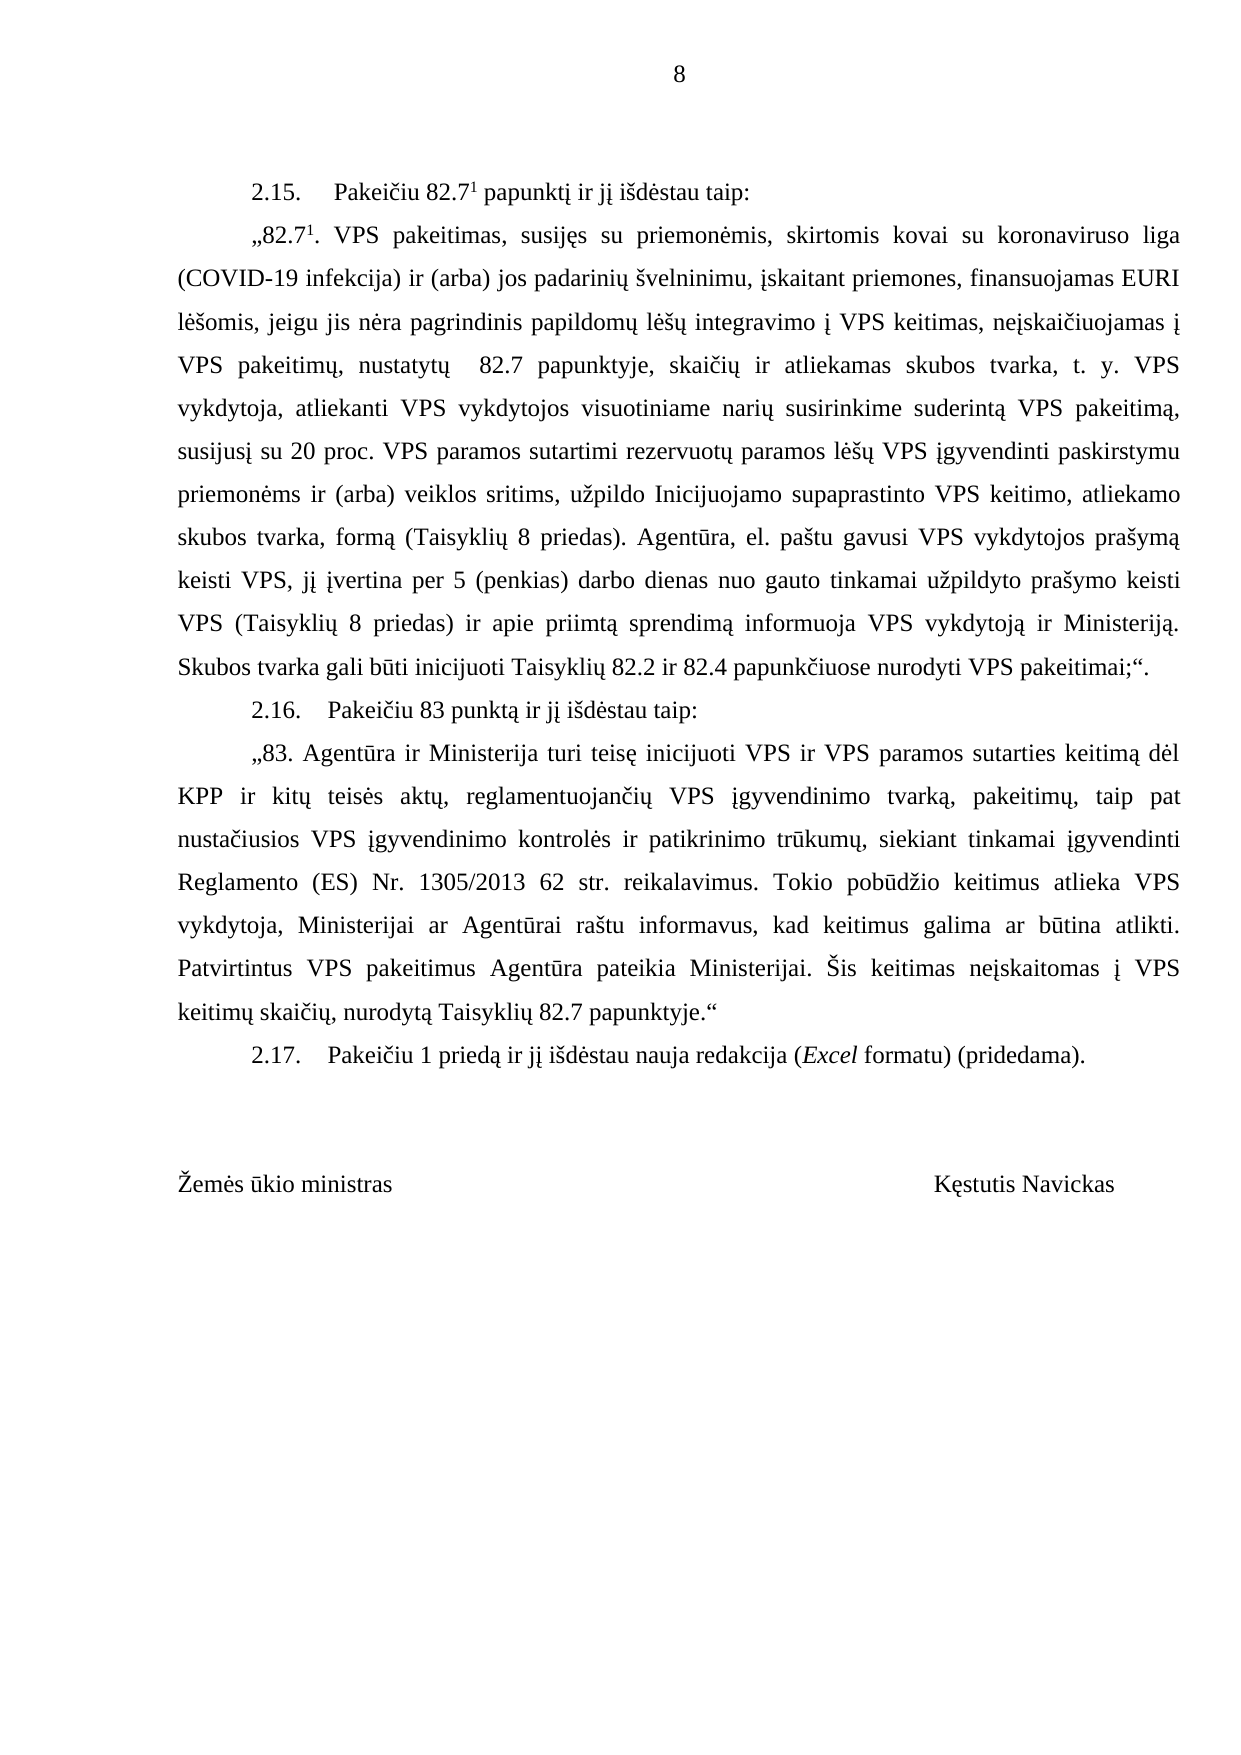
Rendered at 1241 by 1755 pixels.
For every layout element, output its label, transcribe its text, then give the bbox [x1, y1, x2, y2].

text „82.71. VPS pakeitimas, susijęs su priemonėmis, skirtomis kovai su koronaviruso liga (COVID-19 infekcija) ir (arba) jos padarinių švelninimu, įskaitant priemones, finansuojamas EURI lėšomis, jeigu jis nėra pagrindinis papildomų lėšų integravimo į VPS keitimas, neįskaičiuojamas į VPS pakeitimų, nustatytų 82.7 papunktyje, skaičių ir atliekamas skubos tvarka, t. y. VPS vykdytoja, atliekanti VPS vykdytojos visuotiniame narių susirinkime suderintą VPS pakeitimą, susijusį su 20 proc. VPS paramos sutartimi rezervuotų paramos lėšų VPS įgyvendinti paskirstymu priemonėms ir (arba) veiklos sritims, užpildo Inicijuojamo supaprastinto VPS keitimo, atliekamo skubos tvarka, formą (Taisyklių 8 priedas). Agentūra, el. paštu gavusi VPS vykdytojos prašymą keisti VPS, jį įvertina per 5 (penkias) darbo dienas nuo gauto tinkamai užpildyto prašymo keisti VPS (Taisyklių 8 priedas) ir apie priimtą sprendimą informuoja VPS vykdytoją ir Ministeriją. Skubos tvarka gali būti inicijuoti Taisyklių 82.2 ir 82.4 papunkčiuose nurodyti VPS pakeitimai;“. [177, 220, 1181, 680]
text 2.15. Pakeičiu 82.71 papunktį ir jį išdėstau taip: [177, 177, 1181, 206]
text 2.16. Pakeičiu 83 punktą ir jį išdėstau taip: [177, 695, 1181, 723]
text Žemės ūkio ministras Kęstutis Navickas [177, 1169, 1181, 1198]
text 2.17. Pakeičiu 1 priedą ir jį išdėstau nauja redakcija (Excel formatu) (pridedama). [177, 1040, 1181, 1068]
text „83. Agentūra ir Ministerija turi teisę inicijuoti VPS ir VPS paramos sutarties keitimą dėl KPP ir kitų teisės aktų, reglamentuojančių VPS įgyvendinimo tvarką, pakeitimų, taip pat nustačiusios VPS įgyvendinimo kontrolės ir patikrinimo trūkumų, siekiant tinkamai įgyvendinti Reglamento (ES) Nr. 1305/2013 62 str. reikalavimus. Tokio pobūdžio keitimus atlieka VPS vykdytoja, Ministerijai ar Agentūrai raštu informavus, kad keitimus galima ar būtina atlikti. Patvirtintus VPS pakeitimus Agentūra pateikia Ministerijai. Šis keitimas neįskaitomas į VPS keitimų skaičių, nurodytą Taisyklių 82.7 papunktyje.“ [177, 738, 1181, 1025]
